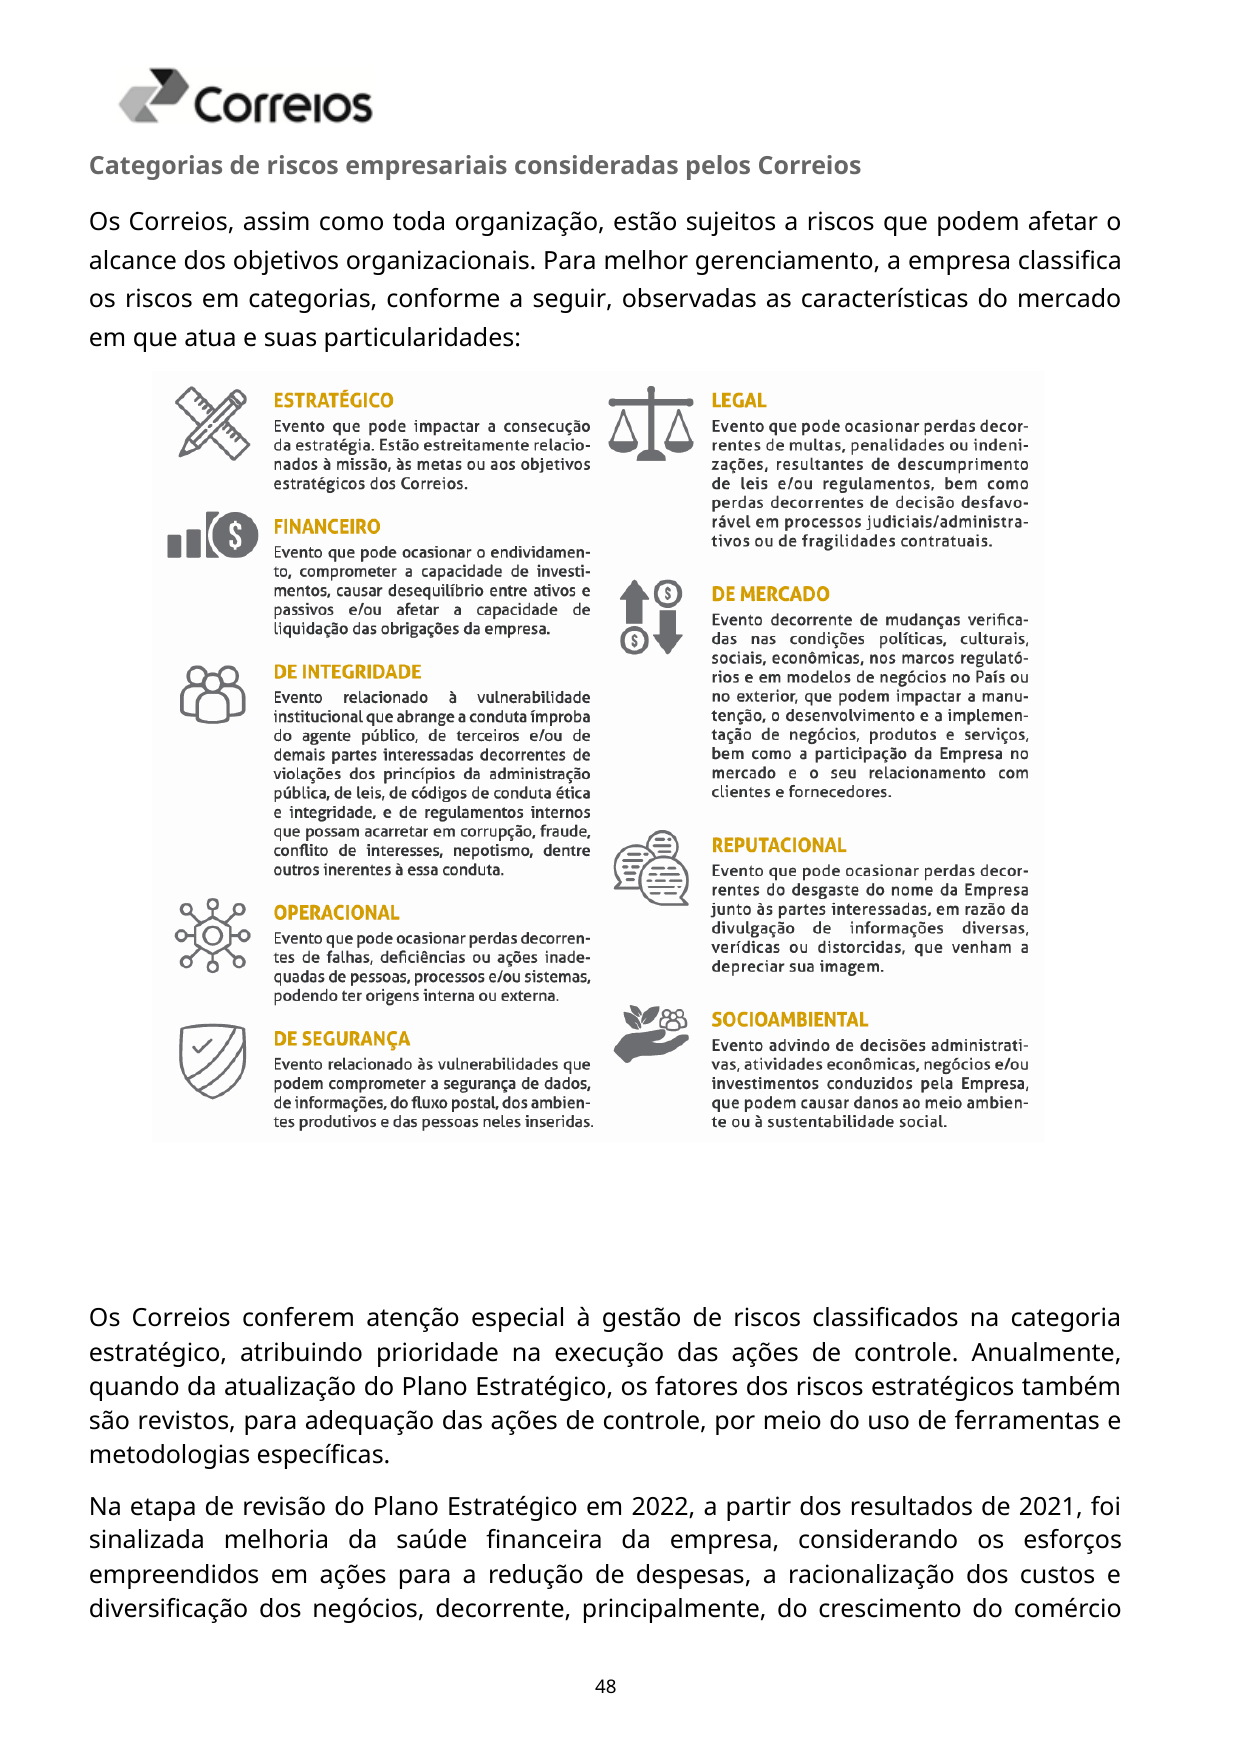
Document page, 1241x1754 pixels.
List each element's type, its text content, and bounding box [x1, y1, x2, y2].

picture [112, 57, 376, 136]
list Categorias de riscos empresariais consideradas pelos Correios [89, 148, 1123, 182]
text Na etapa de revisão do Plano Estratégico em 2022, a partir dos resultados de 2021, foi sinalizada melhoria da saúde financeira da empresa, considerando os esforços empreendidos em ações para a redução de despesas, a racionalização dos custos e diversificação dos negócios, decorrente, principalmente, do crescimento do comércio [89, 1488, 1123, 1624]
picture [145, 371, 1067, 1148]
text Os Correios conferem atenção especial à gestão de riscos classificados na categoria estratégico, atribuindo prioridade na execução das ações de controle. Anualmente, quando da atualização do Plano Estratégico, os fatores dos riscos estratégicos também são revistos, para adequação das ações de controle, por meio do uso de ferramentas e metodologias específicas. [89, 1300, 1123, 1470]
list Os Correios, assim como toda organização, estão sujeitos a riscos que podem afetar o alcance dos objetivos organizacionais. Para melhor gerenciamento, a empresa classifica os riscos em categorias, conforme a seguir, observadas as características do mercado em que atua e suas particularidades: [89, 199, 1123, 353]
